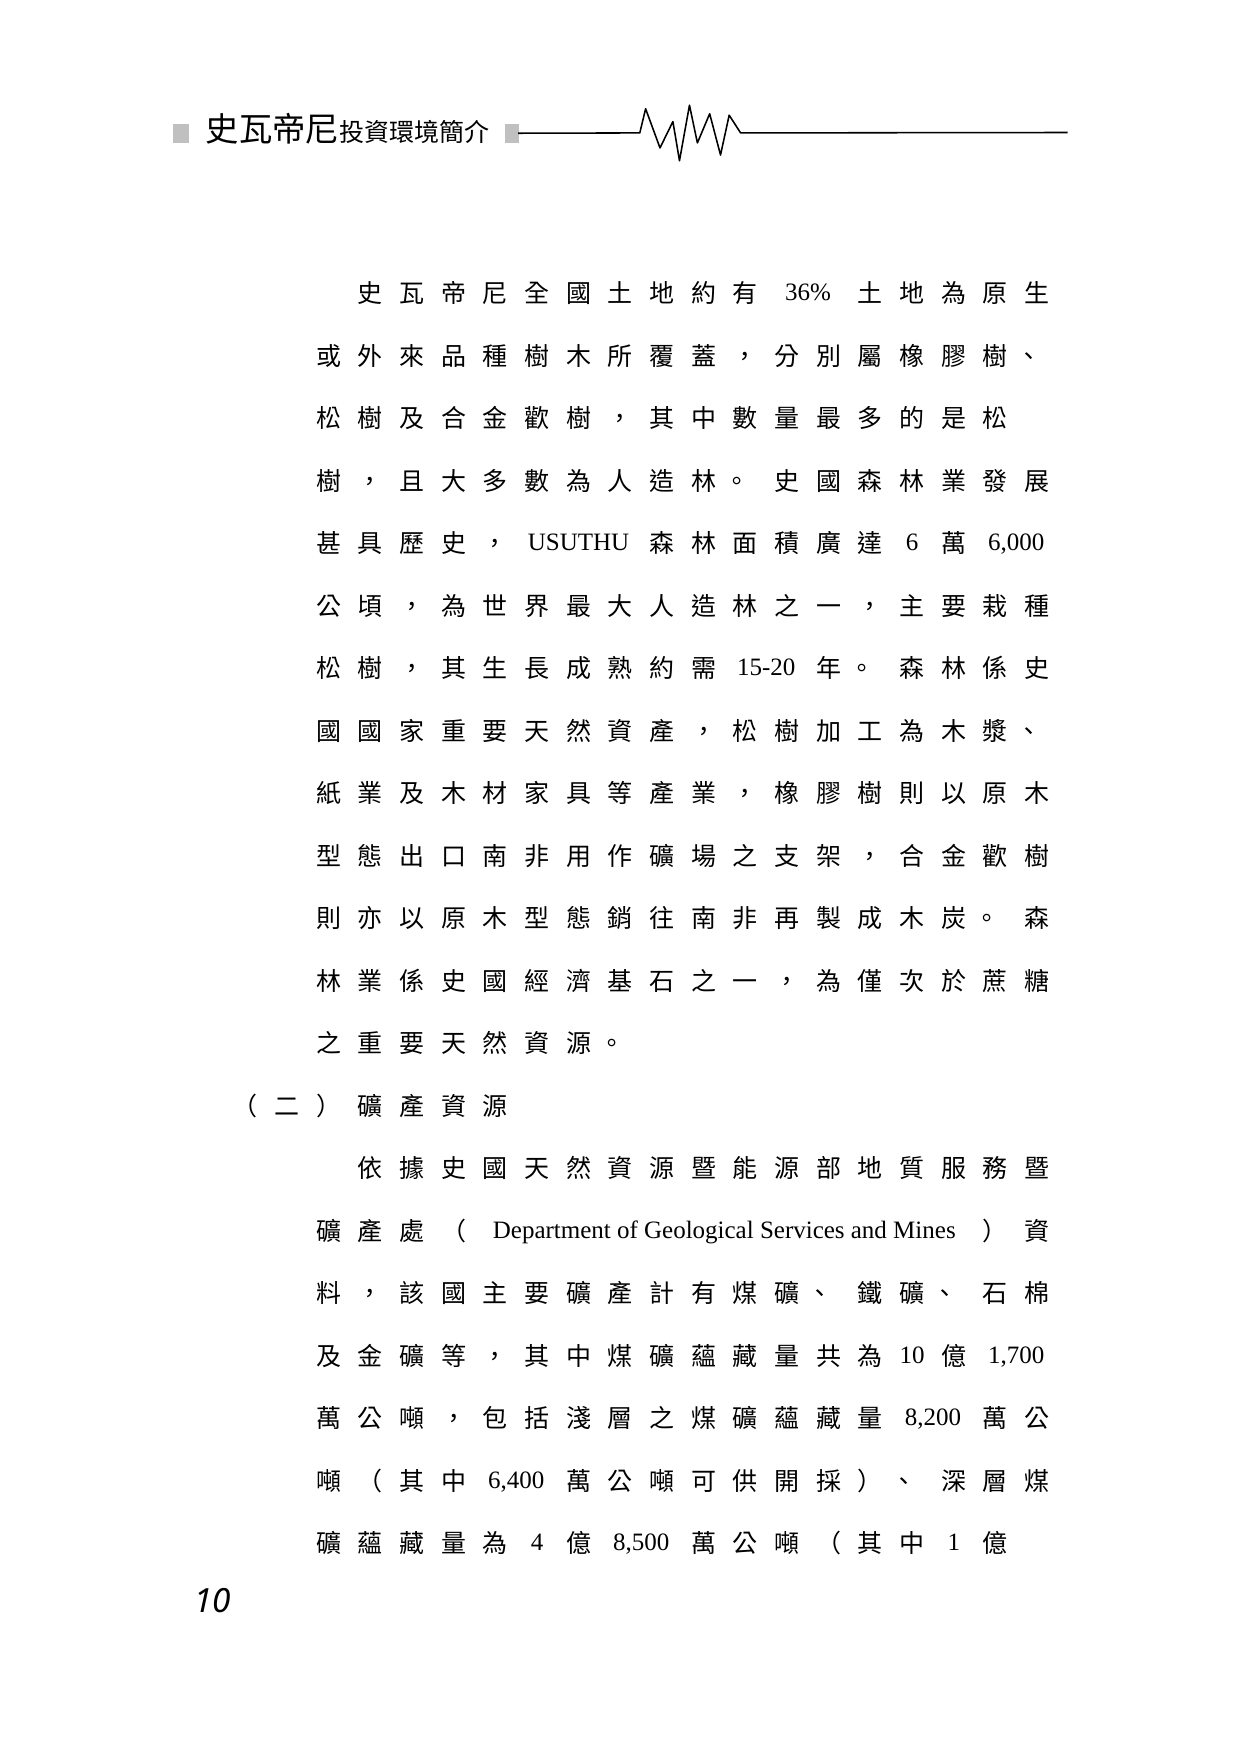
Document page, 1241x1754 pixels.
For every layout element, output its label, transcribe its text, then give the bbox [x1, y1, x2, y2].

text （二）礦產資源 [207, 1063, 1058, 1125]
text 依據史國天然資源暨能源部地質服務暨礦產處（Department of Geological Services and Mines）資料，該國主要礦產計有煤礦、鐵礦、石棉及金礦等，其中煤礦蘊藏量共為10億1,700萬公噸，包括淺層之煤礦蘊藏量8,200萬公噸（其中6,400萬公噸可供開採）、深層煤礦蘊藏量為4億8,500萬公噸（其中1億 [281, 1125, 1058, 1563]
text 史瓦帝尼全國土地約有36%土地為原生或外來品種樹木所覆蓋，分別屬橡膠樹、松樹及合金歡樹，其中數量最多的是松樹，且大多數為人造林。史國森林業發展甚具歷史，USUTHU森林面積廣達6萬6,000公頃，為世界最大人造林之一，主要栽種松樹，其生長成熟約需15-20年。森林係史國國家重要天然資產，松樹加工為木漿、紙業及木材家具等產業，橡膠樹則以原木型態出口南非用作礦場之支架，合金歡樹則亦以原木型態銷往南非再製成木炭。森林業係史國經濟基石之一，為僅次於蔗糖之重要天然資源。 [281, 250, 1058, 1063]
